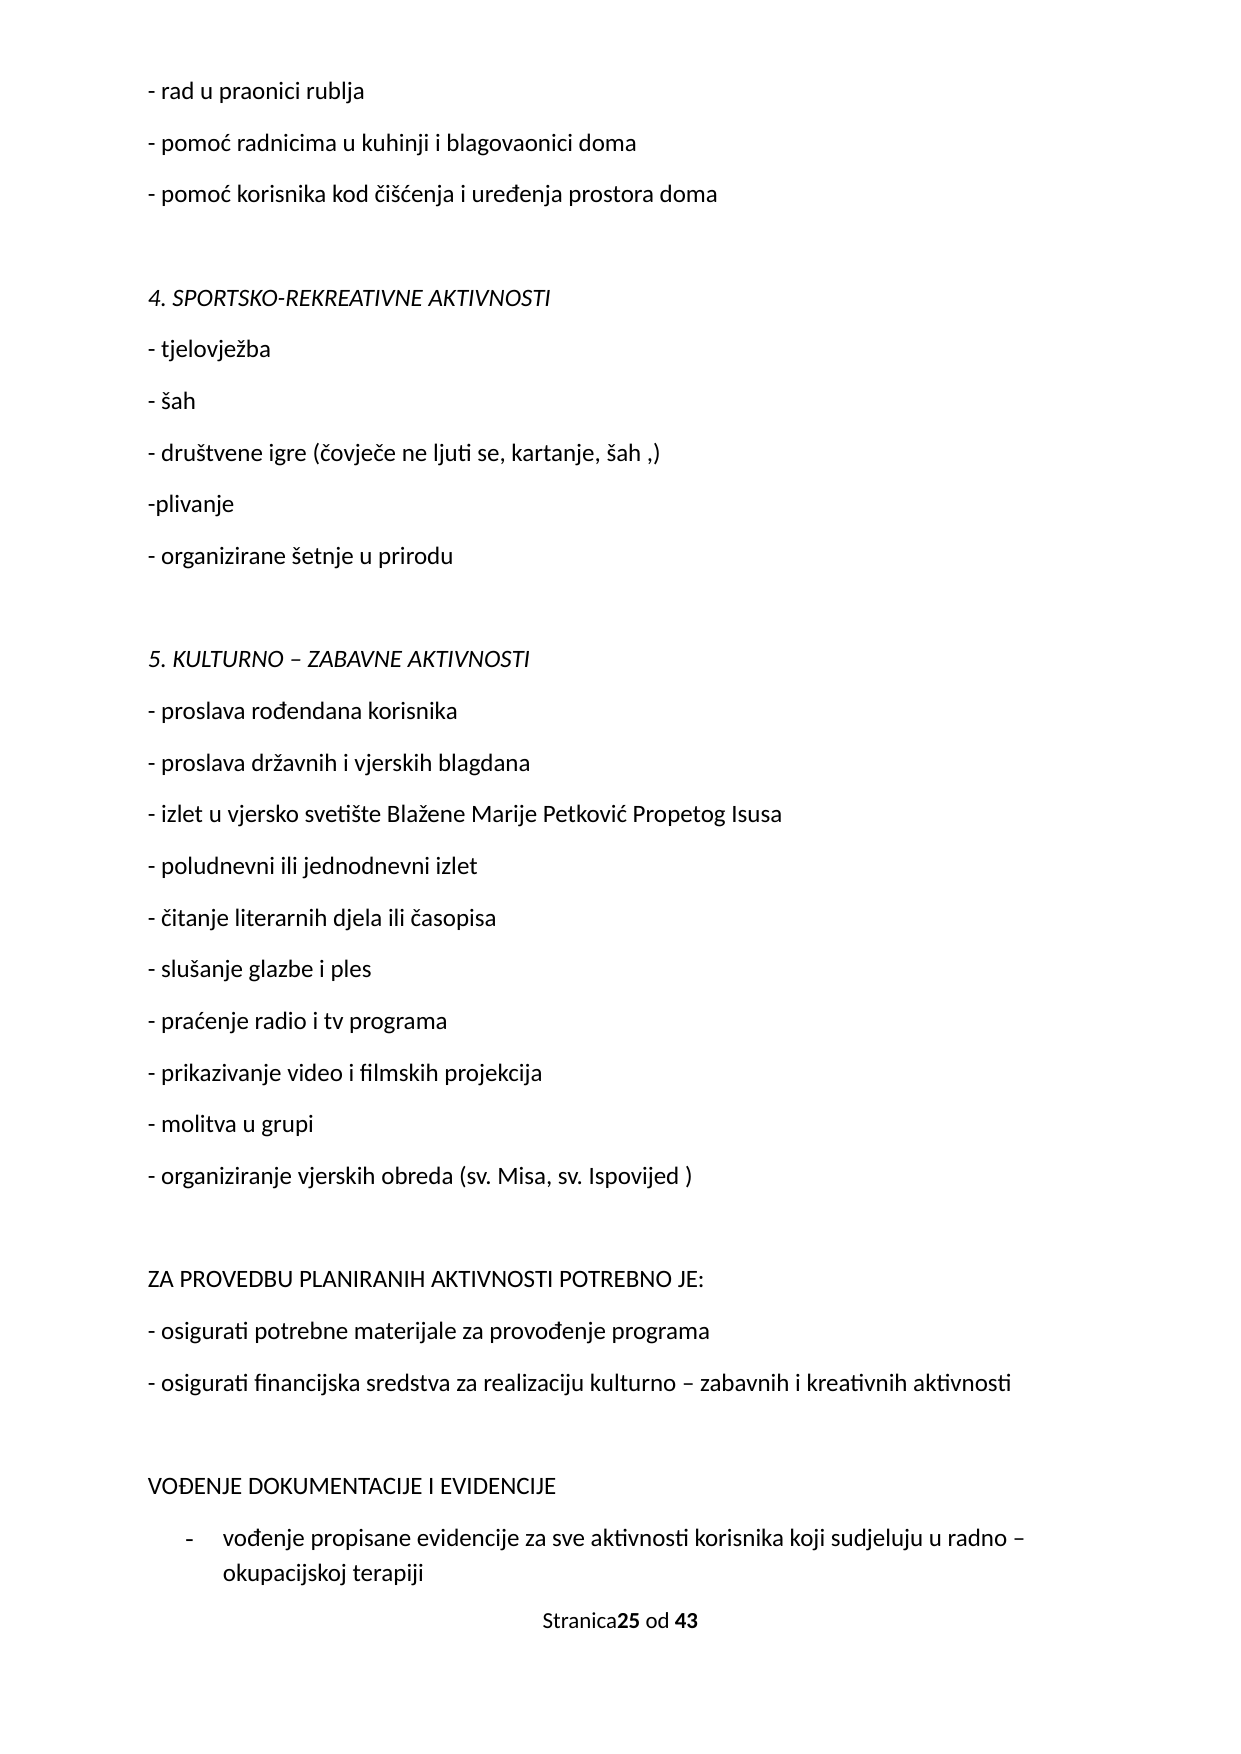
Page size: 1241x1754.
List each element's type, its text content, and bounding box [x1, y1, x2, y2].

text 5. KULTURNO – ZABAVNE AKTIVNOSTI [148, 643, 1093, 674]
text - čitanje literarnih djela ili časopisa [148, 902, 1093, 932]
text - rad u praonici rublja [148, 75, 1093, 106]
text - osigurati potrebne materijale za provođenje programa [148, 1315, 1093, 1346]
text VOĐENJE DOKUMENTACIJE I EVIDENCIJE [148, 1470, 1093, 1501]
text - proslava državnih i vjerskih blagdana [148, 747, 1093, 777]
text - organiziranje vjerskih obreda (sv. Misa, sv. Ispovijed ) [148, 1160, 1093, 1191]
text - poludnevni ili jednodnevni izlet [148, 850, 1093, 881]
text - molitva u grupi [148, 1108, 1093, 1139]
text -plivanje [148, 488, 1093, 519]
text - prikazivanje video i filmskih projekcija [148, 1057, 1093, 1087]
text - tjelovježba [148, 333, 1093, 364]
text - praćenje radio i tv programa [148, 1005, 1093, 1036]
text ZA PROVEDBU PLANIRANIH AKTIVNOSTI POTREBNO JE: [148, 1263, 1093, 1294]
text 4. SPORTSKO-REKREATIVNE AKTIVNOSTI [148, 282, 1093, 312]
text - osigurati financijska sredstva za realizaciju kulturno – zabavnih i kreativnih aktivnosti [148, 1367, 1093, 1397]
text - pomoć korisnika kod čišćenja i uređenja prostora doma [148, 178, 1093, 209]
text - pomoć radnicima u kuhinji i blagovaonici doma [148, 127, 1093, 157]
text - proslava rođendana korisnika [148, 695, 1093, 726]
text - društvene igre (čovječe ne ljuti se, kartanje, šah ,) [148, 437, 1093, 467]
text - izlet u vjersko svetište Blažene Marije Petković Propetog Isusa [148, 798, 1093, 829]
text - šah [148, 385, 1093, 416]
list vođenje propisane evidencije za sve aktivnosti korisnika koji sudjeluju u radno – okupacijskoj terapiji [185, 1522, 1093, 1587]
text - organizirane šetnje u prirodu [148, 540, 1093, 571]
text - slušanje glazbe i ples [148, 953, 1093, 984]
